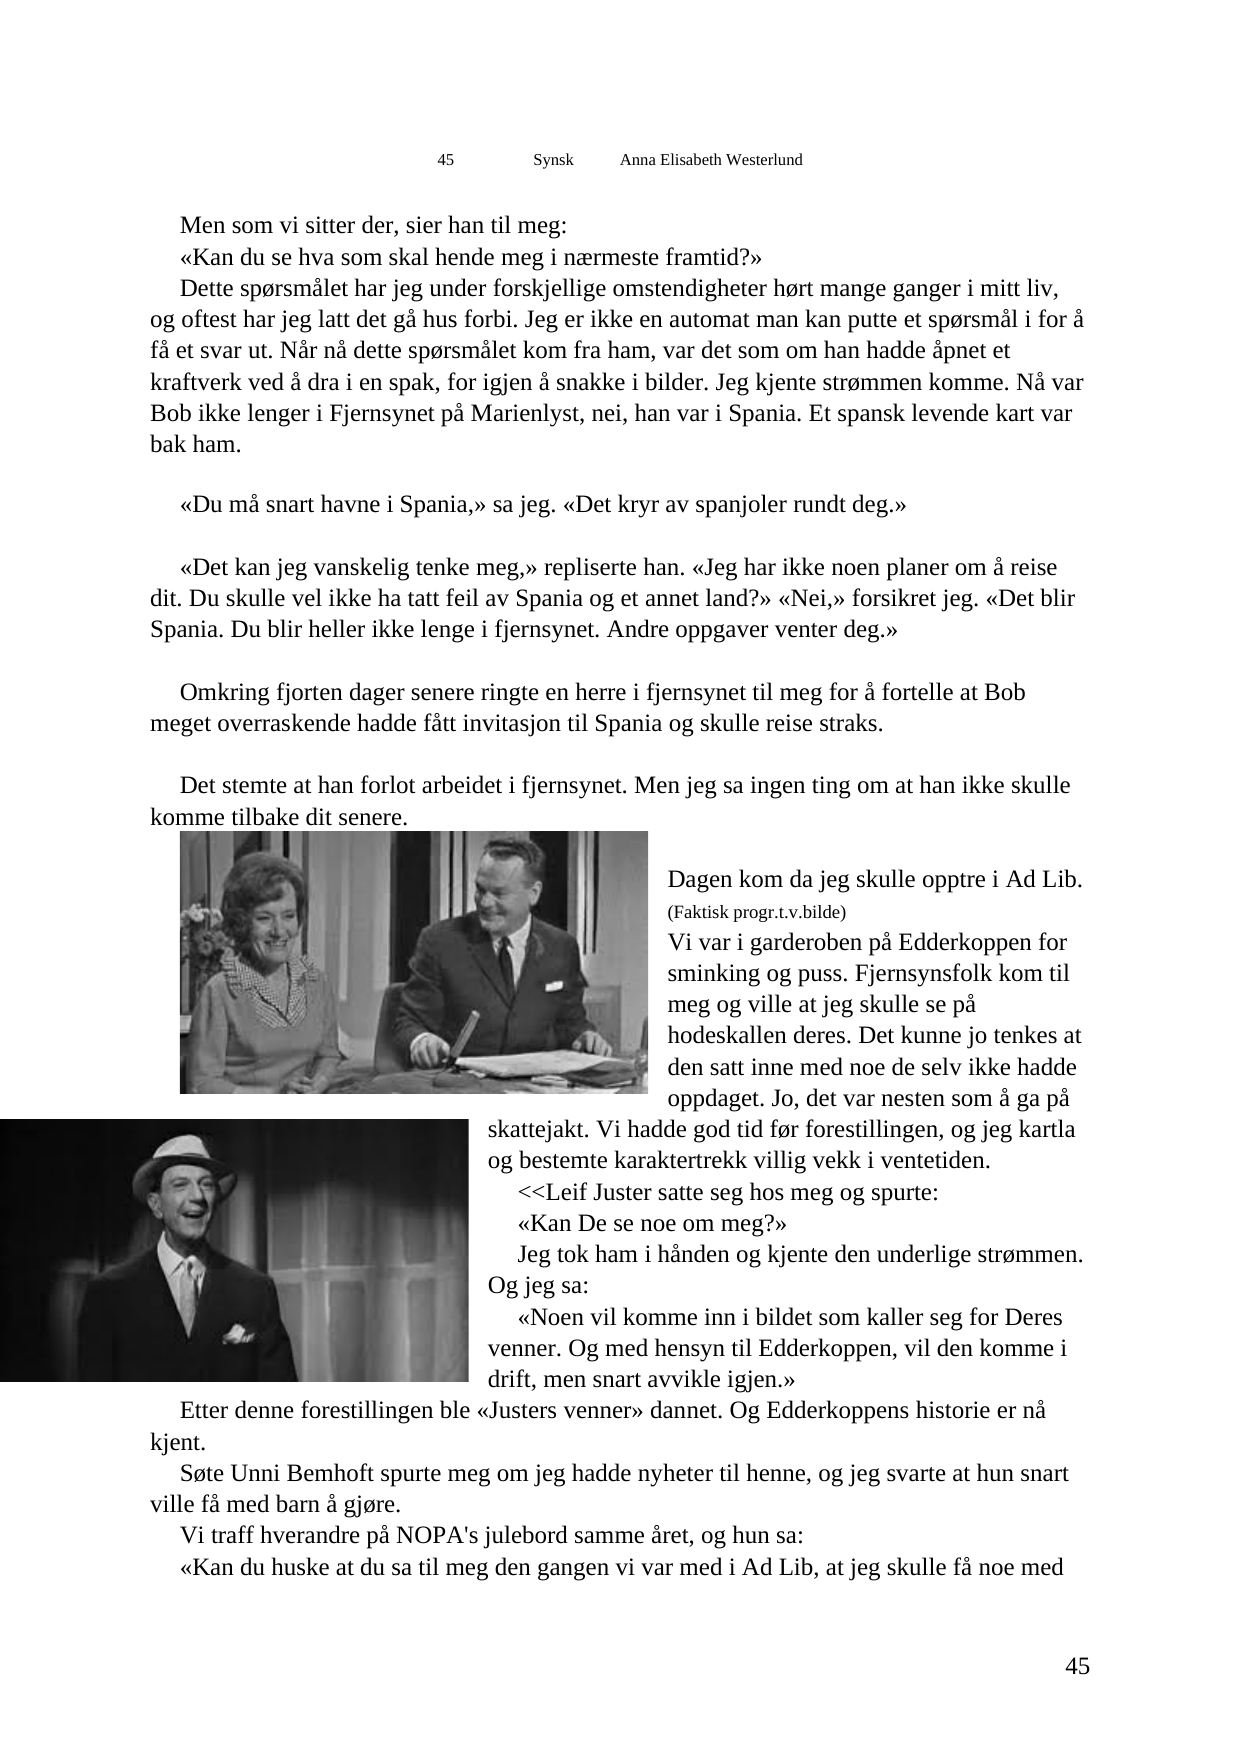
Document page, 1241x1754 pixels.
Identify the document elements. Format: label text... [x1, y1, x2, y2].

picture [0, 1119, 469, 1382]
text «Du må snart havne i Spania,» sa jeg. «Det kryr av spanjoler rundt deg.» [150, 488, 1090, 519]
text «Det kan jeg vanskelig tenke meg,» repliserte han. «Jeg har ikke noen planer om å reise dit. Du skulle vel ikke ha tatt feil av Spania og et annet land?» «Nei,» forsikret jeg. «Det blir Spania. Du blir heller ikke lenge i fjernsynet. Andre oppgaver venter deg.» [150, 550, 1090, 644]
text Vi traff hverandre på NOPA's julebord samme året, og hun sa: [150, 1519, 1090, 1550]
text Etter denne forestillingen ble «Justers venner» dan­net. Og Edderkoppens historie er nå kjent. [150, 1394, 1090, 1456]
text «Kan De se noe om meg?» [469, 1206, 1090, 1238]
text «Kan du se hva som skal hende meg i nærmeste framtid?» [150, 240, 1090, 271]
text Men som vi sitter der, sier han til meg: [150, 209, 1090, 240]
text [150, 863, 179, 925]
text Vi var i garderoben på Edderkoppen for sminking og puss. Fjernsynsfolk kom til meg og ville at jeg skulle se på hodeskallen deres. Det kunne jo tenkes at den satt inne med noe de selv ikke hadde oppdaget. Jo, det var nesten som å ga på skattejakt. Vi hadde god tid før forestillingen, og jeg kartla og bestemte karaktertrekk villig vekk i ventetiden. [150, 925, 1090, 1175]
text <<Leif Juster satte seg hos meg og spurte: [469, 1175, 1090, 1206]
text «Kan du huske at du sa til meg den gangen vi var med i Ad Lib, at jeg skulle få noe med [150, 1550, 1090, 1581]
picture [179, 831, 649, 1094]
text Det stemte at han forlot arbeidet i fjernsynet. Men jeg sa ingen ting om at han ikke skulle komme til­bake dit senere. [150, 769, 1090, 831]
text Dette spørsmålet har jeg under forskjellige omsten­digheter hørt mange ganger i mitt liv, og oftest har jeg latt det gå hus forbi. Jeg er ikke en automat man kan putte et spørsmål i for å få et svar ut. Når nå dette spørsmålet kom fra ham, var det som om han hadde åpnet et kraftverk ved å dra i en spak, for igjen å snakke i bilder. Jeg kjente strømmen komme. Nå var Bob ikke lenger i Fjernsynet på Marienlyst, nei, han var i Spania. Et spansk levende kart var bak ham. [150, 271, 1090, 459]
text «Noen vil komme inn i bildet som kaller seg for Deres venner. Og med hensyn til Edderkoppen, vil den komme i drift, men snart avvikle igjen.» [150, 1300, 1090, 1394]
text Søte Unni Bemhoft spurte meg om jeg hadde ny­heter til henne, og jeg svarte at hun snart ville få med barn å gjøre. [150, 1456, 1090, 1519]
text Jeg tok ham i hånden og kjente den underlige strømmen. Og jeg sa: [469, 1238, 1090, 1300]
text Dagen kom da jeg skulle opptre i Ad Lib. (Faktisk progr.t.v.bilde) [649, 863, 1090, 925]
text Omkring fjorten dager senere ringte en herre i fjern­synet til meg for å fortelle at Bob meget overras­kende hadde fått invitasjon til Spania og skulle reise straks. [150, 675, 1090, 738]
